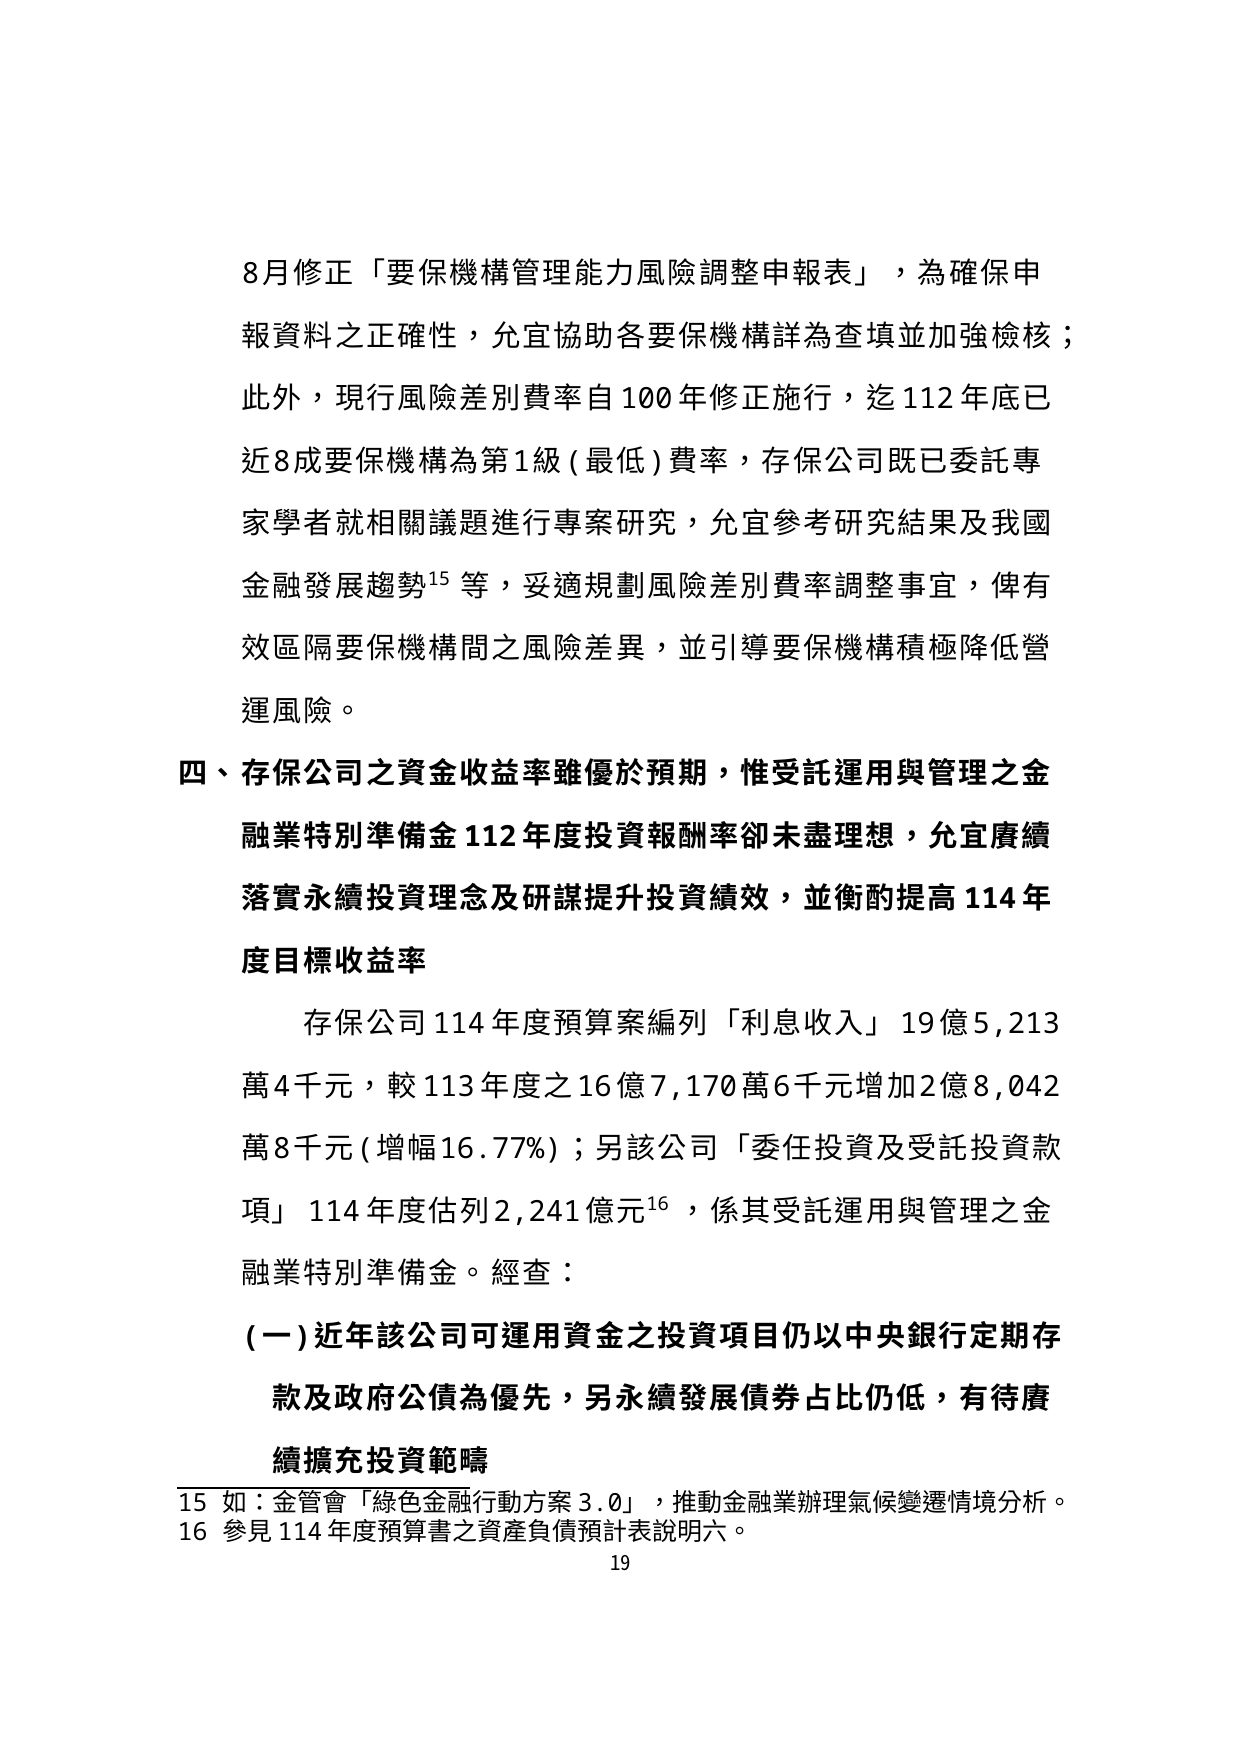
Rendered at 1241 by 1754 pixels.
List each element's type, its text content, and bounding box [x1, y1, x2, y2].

text 存保公司114年度預算案編列「利息收入」19億5,213萬4千元，較113年度之16億7,170萬6千元增加2億8,042萬8千元(增幅16.77%)；另該公司「委任投資及受託投資款項」114年度估列2,241億元，係其受託運用與管理之金融業特別準備金。經查： [236, 979, 1063, 1292]
text 如：金管會「綠色金融行動方案3.0」，推動金融業辦理氣候變遷情境分析。 [177, 1488, 1063, 1517]
text 參見114年度預算書之資產負債預計表說明六。 [177, 1517, 1063, 1547]
text 綜上，要保機構之保額內存款係採風險差別費率計收保費，期能合理反映要保機構之經營風險差異及其風險承擔程度。存保公司為配合金融科技發展及法令修正，已於113年8月修正「要保機構管理能力風險調整申報表」，為確保申報資料之正確性，允宜協助各要保機構詳為查填並加強檢核；此外，現行風險差別費率自100年修正施行，迄112年底已近8成要保機構為第1級(最低)費率，存保公司既已委託專家學者就相關議題進行專案研究，允宜參考研究結果及我國金融發展趨勢等，妥適規劃風險差別費率調整事宜，俾有效區隔要保機構間之風險差異，並引導要保機構積極降低營運風險。 [236, 229, 1063, 729]
text 四、存保公司之資金收益率雖優於預期，惟受託運用與管理之金融業特別準備金112年度投資報酬率卻未盡理想，允宜賡續落實永續投資理念及研謀提升投資績效，並衡酌提高114年度目標收益率 [177, 729, 1063, 979]
text (一)近年該公司可運用資金之投資項目仍以中央銀行定期存款及政府公債為優先，另永續發展債券占比仍低，有待賡續擴充投資範疇 [236, 1292, 1063, 1479]
